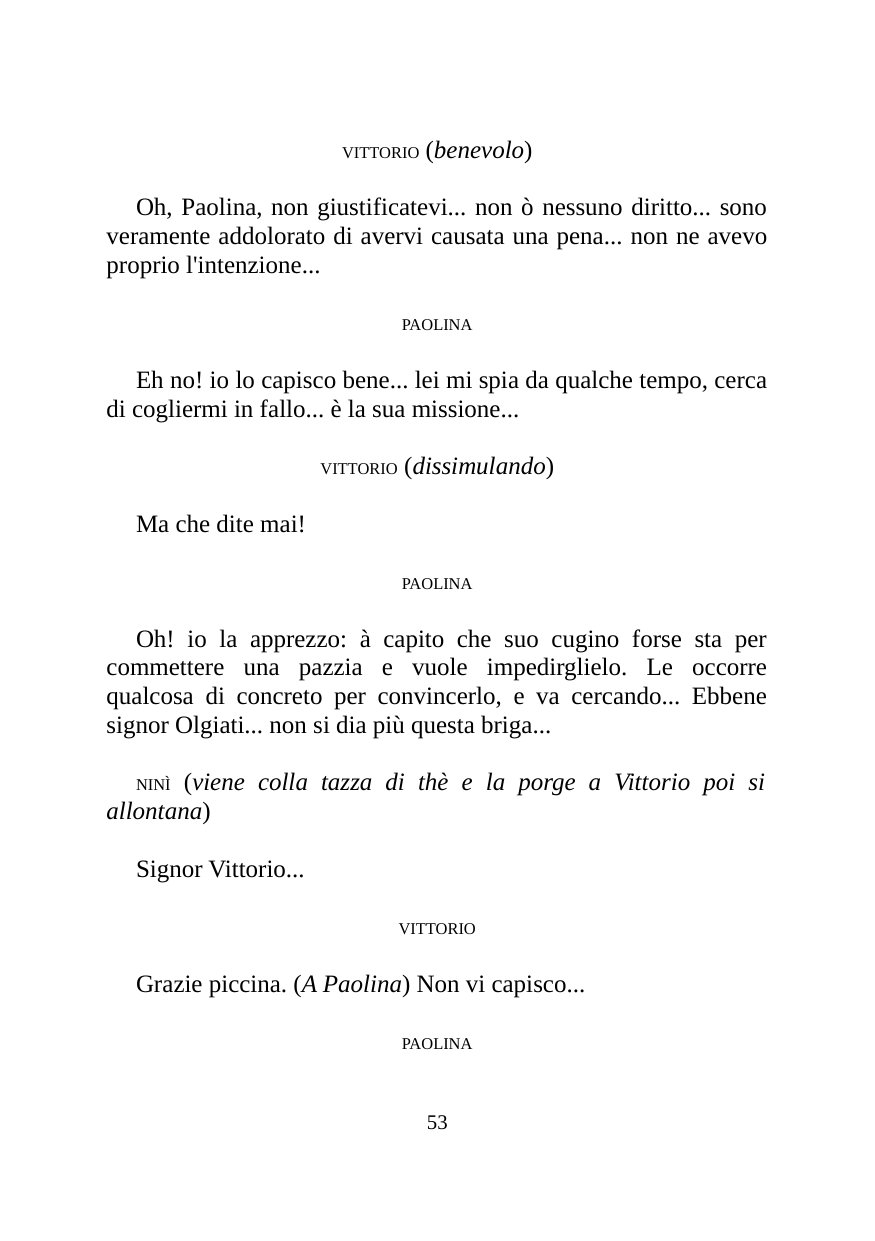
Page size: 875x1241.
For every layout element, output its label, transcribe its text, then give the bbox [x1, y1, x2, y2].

text Grazie piccina. (A Paolina) Non vi capisco... [106, 969, 768, 997]
text Oh, Paolina, non giustificatevi... non ò nessuno diritto... sono veramente addolorato di avervi causata una pena... non ne avevo proprio l'intenzione... [106, 192, 768, 279]
text vittorio (dissimulando) [106, 451, 768, 480]
text Ma che dite mai! [106, 509, 768, 537]
text paolina [106, 566, 768, 595]
text vittorio (benevolo) [106, 135, 768, 164]
text Oh! io la apprezzo: à capito che suo cugino forse sta per commettere una pazzia e vuole impedirglielo. Le occorre qualcosa di concreto per convincerlo, e va cercando... Ebbene signor Olgiati... non si dia più questa briga... [106, 624, 768, 739]
text Signor Vittorio... [106, 854, 768, 882]
text paolina [106, 1026, 768, 1055]
text Eh no! io lo capisco bene... lei mi spia da qualche tempo, cerca di cogliermi in fallo... è la sua missione... [106, 365, 768, 422]
text vittorio [106, 911, 768, 940]
text ninì (viene colla tazza di thè e la porge a Vittorio poi si allontana) [106, 767, 768, 825]
text paolina [106, 307, 768, 336]
